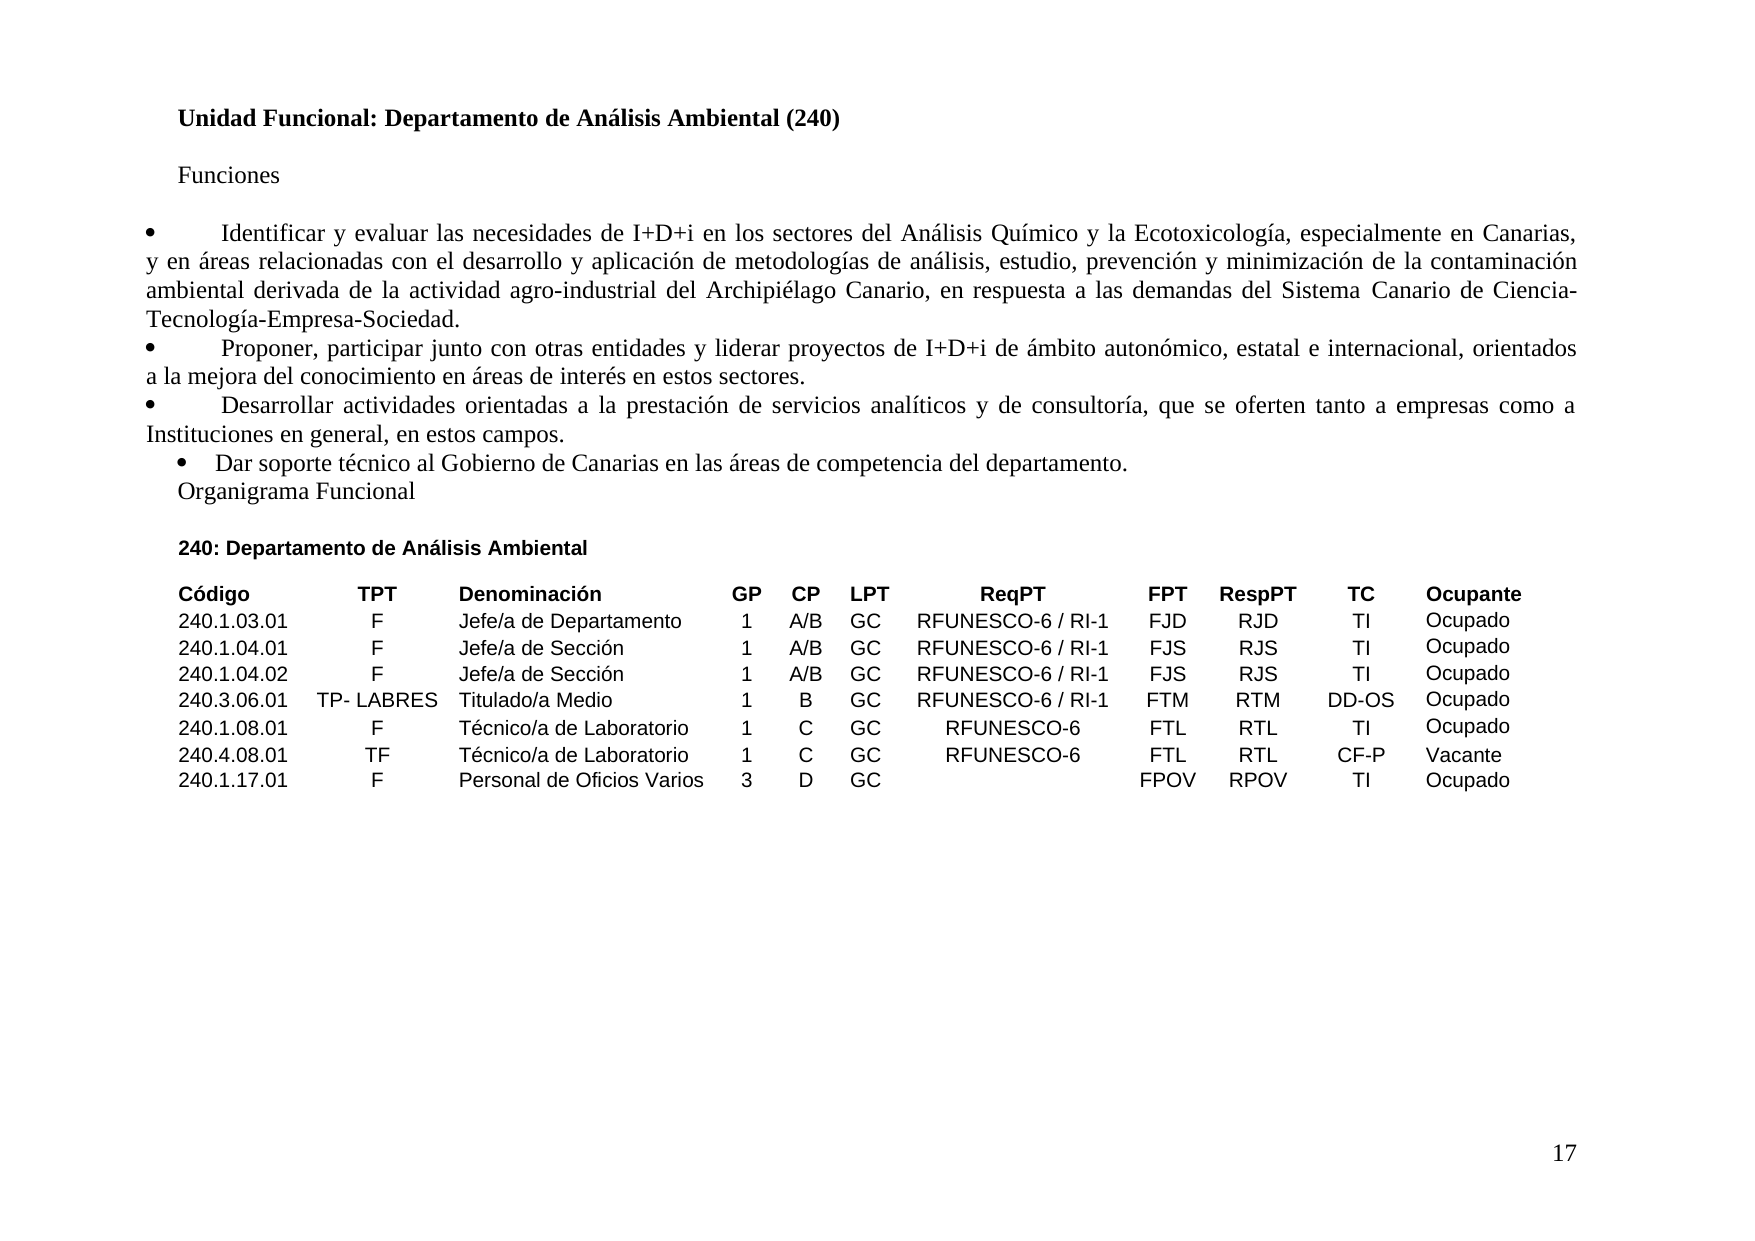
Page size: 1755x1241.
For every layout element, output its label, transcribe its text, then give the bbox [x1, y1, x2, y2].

table_cell RJS [1208, 635, 1312, 661]
table_cell Ocupado [1410, 661, 1542, 688]
table_cell Técnico/a de Laboratorio [448, 742, 718, 769]
table_cell TI [1312, 769, 1410, 793]
table_cell C [775, 742, 836, 769]
table_cell DD-OS [1312, 688, 1410, 714]
table_cell RJD [1208, 608, 1312, 635]
table_cell Jefe/a de Departamento [448, 608, 718, 635]
table_cell 240.3.06.01 [157, 688, 302, 714]
subtitle Unidad Funcional: Departamento de Análisis Ambiental (240) [177, 103, 1646, 131]
table_cell RTL [1208, 714, 1312, 742]
table_cell F [302, 769, 448, 793]
list Identificar y evaluar las necesidades de I+D+i en los sectores del Análisis Químico y la Ecotoxicología, especialmente en Canarias, y en áreas relacionadas con el desarrollo y aplicación de metodologías de análisis, estudio, prevención y minimización de la contaminación ambiental derivada de la actividad agro-industrial del Archipiélago Canario, en respuesta a las demandas del Sistema Canario de Ciencia-Tecnología-Empresa-Sociedad. [146, 218, 1577, 333]
table_cell A/B [775, 608, 836, 635]
table_cell FJS [1128, 635, 1208, 661]
table_cell TI [1312, 714, 1410, 742]
table_cell RFUNESCO-6 [903, 742, 1127, 769]
table_cell 240.1.04.02 [157, 661, 302, 688]
table_cell RespPT [1208, 573, 1312, 608]
table_cell A/B [775, 661, 836, 688]
table_cell TP- LABRES [302, 688, 448, 714]
table_cell 3 [718, 769, 775, 793]
table_cell Ocupado [1410, 688, 1542, 714]
table_cell Técnico/a de Laboratorio [448, 714, 718, 742]
table_cell RPOV [1208, 769, 1312, 793]
table_cell 1 [718, 635, 775, 661]
table_cell F [302, 661, 448, 688]
table_cell RFUNESCO-6 / RI-1 [903, 635, 1127, 661]
table_cell 240.1.17.01 [157, 769, 302, 793]
table_cell Titulado/a Medio [448, 688, 718, 714]
table_cell FTL [1128, 714, 1208, 742]
table_cell F [302, 608, 448, 635]
table_cell TF [302, 742, 448, 769]
table_cell TI [1312, 661, 1410, 688]
table_cell TC [1312, 573, 1410, 608]
table_cell Denominación [448, 573, 718, 608]
table_cell FJD [1128, 608, 1208, 635]
table_cell RTL [1208, 742, 1312, 769]
table_cell RJS [1208, 661, 1312, 688]
table_cell Ocupado [1410, 635, 1542, 661]
table_cell CF-P [1312, 742, 1410, 769]
table_cell GC [836, 661, 903, 688]
table_cell TI [1312, 608, 1410, 635]
table_cell Jefe/a de Sección [448, 661, 718, 688]
table_cell [903, 769, 1127, 793]
table_cell RTM [1208, 688, 1312, 714]
list Dar soporte técnico al Gobierno de Canarias en las áreas de competencia del departamento. Organigrama Funcional [177, 448, 1128, 505]
table_cell TPT [302, 573, 448, 608]
table_cell B [775, 688, 836, 714]
table_cell GC [836, 635, 903, 661]
table_cell RFUNESCO-6 / RI-1 [903, 688, 1127, 714]
text Funciones [177, 160, 1646, 189]
table_cell Vacante [1410, 742, 1542, 769]
list Desarrollar actividades orientadas a la prestación de servicios analíticos y de consultoría, que se oferten tanto a empresas como a Instituciones en general, en estos campos. [146, 390, 1577, 448]
table_cell 240.4.08.01 [157, 742, 302, 769]
table_cell ReqPT [903, 573, 1127, 608]
table_cell Ocupado [1410, 769, 1542, 793]
table_cell GC [836, 608, 903, 635]
table_cell RFUNESCO-6 / RI-1 [903, 608, 1127, 635]
table_cell Ocupado [1410, 714, 1542, 742]
table_cell CP [775, 573, 836, 608]
table_cell LPT [836, 573, 903, 608]
table_cell 240.1.03.01 [157, 608, 302, 635]
table_cell Jefe/a de Sección [448, 635, 718, 661]
table_cell Ocupado [1410, 608, 1542, 635]
table_cell FPT [1128, 573, 1208, 608]
table_cell FJS [1128, 661, 1208, 688]
table_header 240: Departamento de Análisis Ambiental [157, 537, 1542, 572]
table_cell Código [157, 573, 302, 608]
table_cell GC [836, 688, 903, 714]
table_cell 1 [718, 661, 775, 688]
table_cell 1 [718, 714, 775, 742]
table_cell 240.1.04.01 [157, 635, 302, 661]
table_cell 1 [718, 608, 775, 635]
table_cell FTL [1128, 742, 1208, 769]
table_cell A/B [775, 635, 836, 661]
table_cell GC [836, 769, 903, 793]
table_cell FTM [1128, 688, 1208, 714]
table_cell F [302, 714, 448, 742]
table_cell FPOV [1128, 769, 1208, 793]
table_cell GP [718, 573, 775, 608]
table_cell GC [836, 714, 903, 742]
table_cell TI [1312, 635, 1410, 661]
table_cell GC [836, 742, 903, 769]
table_cell 240.1.08.01 [157, 714, 302, 742]
table_cell RFUNESCO-6 [903, 714, 1127, 742]
table_cell Ocupante [1410, 573, 1542, 608]
table_cell Personal de Oficios Varios [448, 769, 718, 793]
table_cell 1 [718, 742, 775, 769]
table_cell F [302, 635, 448, 661]
table_cell 1 [718, 688, 775, 714]
list Proponer, participar junto con otras entidades y liderar proyectos de I+D+i de ámbito autonómico, estatal e internacional, orientados a la mejora del conocimiento en áreas de interés en estos sectores. [146, 333, 1577, 390]
table_cell C [775, 714, 836, 742]
table_cell RFUNESCO-6 / RI-1 [903, 661, 1127, 688]
table_cell D [775, 769, 836, 793]
